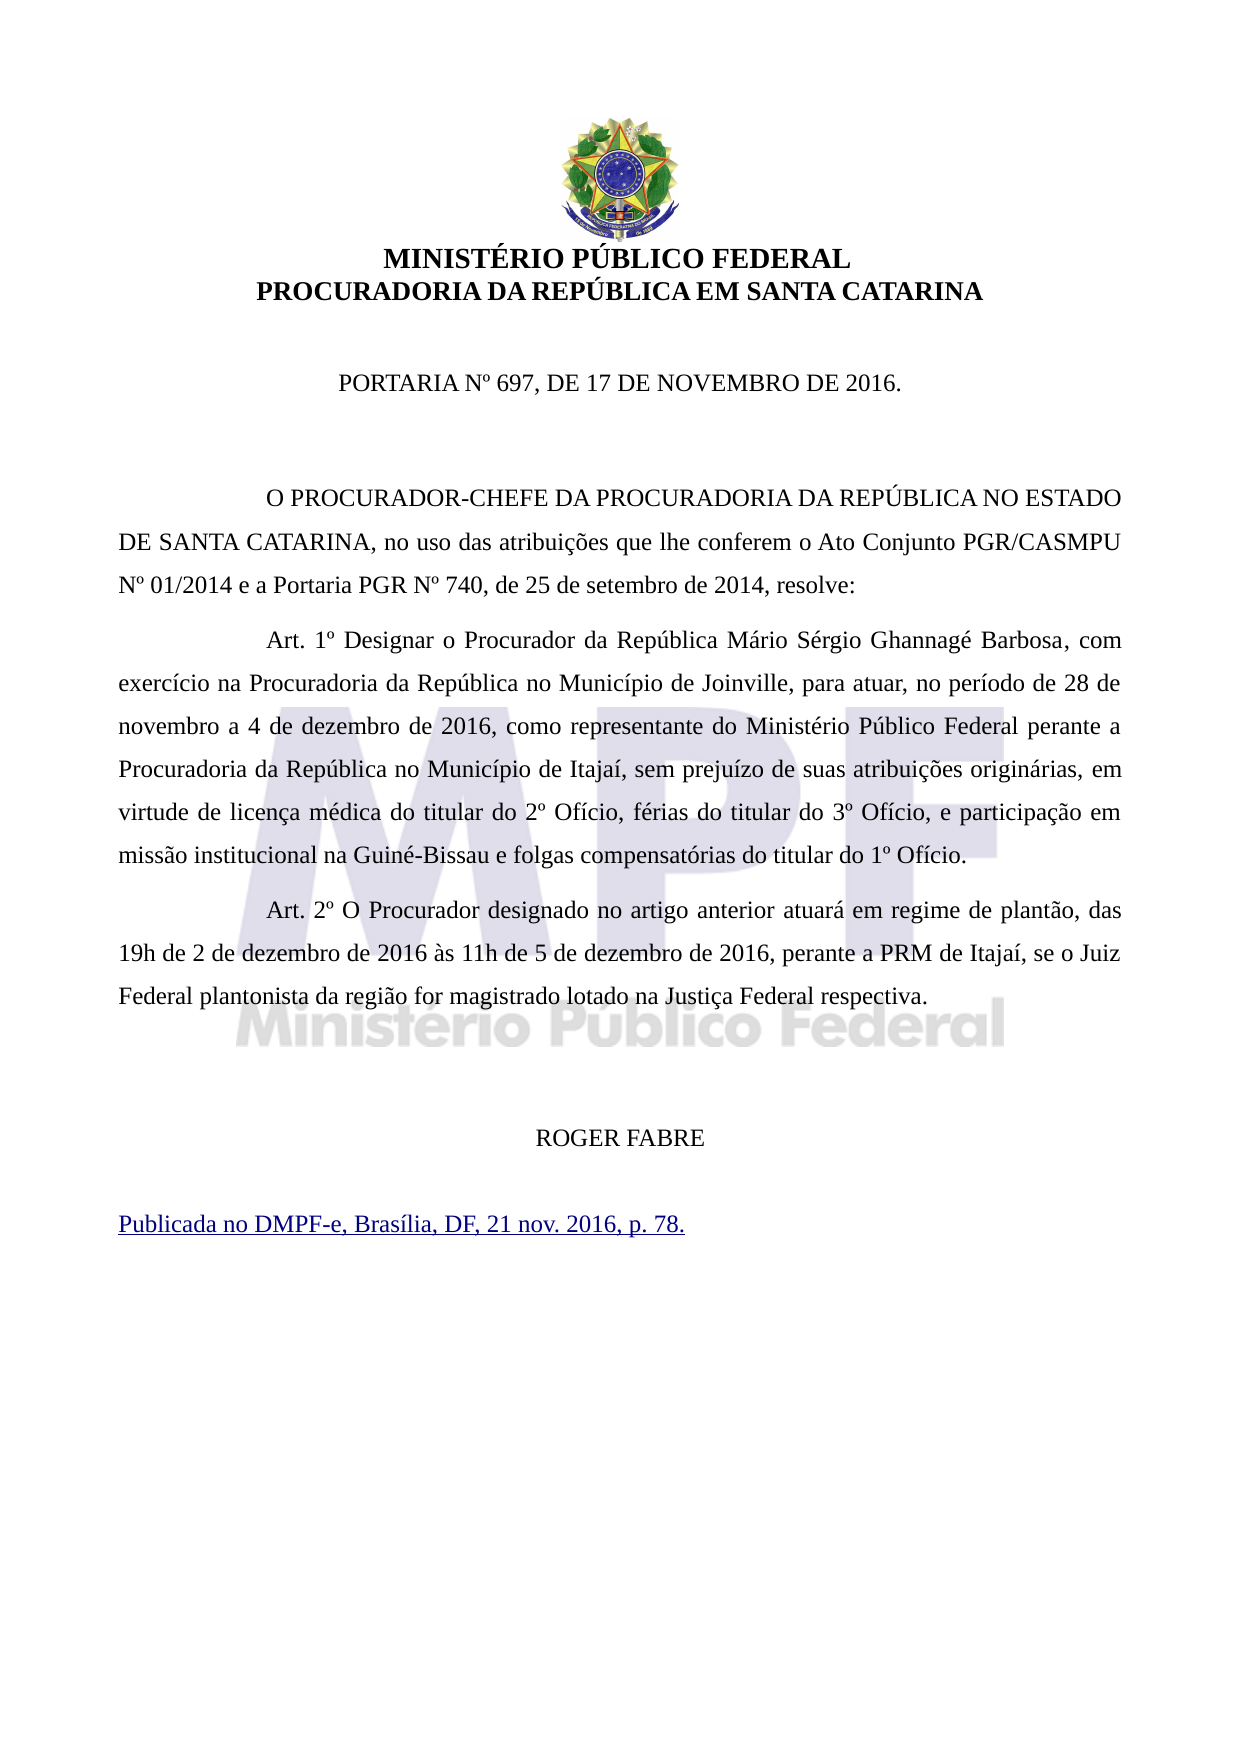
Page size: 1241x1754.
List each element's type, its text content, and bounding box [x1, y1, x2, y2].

text O PROCURADOR-CHEFE DA PROCURADORIA DA REPÚBLICA NO ESTADO DE SANTA CATARINA, no uso das atribuições que lhe conferem o Ato Conjunto PGR/CASMPU Nº 01/2014 e a Portaria PGR Nº 740, de 25 de setembro de 2014, resolve: [118, 483, 1122, 598]
picture [236, 1010, 1004, 1047]
picture [236, 869, 1004, 895]
text PROCURADORIA DA REPÚBLICA EM SANTA CATARINA [118, 275, 1122, 306]
text ROGER FABRE [118, 1123, 1122, 1151]
text Publicada no DMPF-e, Brasília, DF, 21 nov. 2016, p. 78. [118, 1209, 1122, 1238]
text PORTARIA Nº 697, DE 17 DE NOVEMBRO DE 2016. [118, 368, 1122, 397]
text MINISTÉRIO PÚBLICO FEDERAL [118, 176, 1122, 275]
text Art. 2º O Procurador designado no artigo anterior atuará em regime de plantão, das 19h de 2 de dezembro de 2016 às 11h de 5 de dezembro de 2016, perante a PRM de Itajaí, se o Juiz Federal plantonista da região for magistrado lotado na Justiça Federal respectiva. [118, 895, 1122, 1010]
text Art. 1º Designar o Procurador da República Mário Sérgio Ghannagé Barbosa, com exercício na Procuradoria da República no Município de Joinville, para atuar, no período de 28 de novembro a 4 de dezembro de 2016, como representante do Ministério Público Federal perante a Procuradoria da República no Município de Itajaí, sem prejuízo de suas atribuições originárias, em virtude de licença médica do titular do 2º Ofício, férias do titular do 3º Ofício, e participação em missão institucional na Guiné-Bissau e folgas compensatórias do titular do 1º Ofício. [118, 625, 1122, 869]
